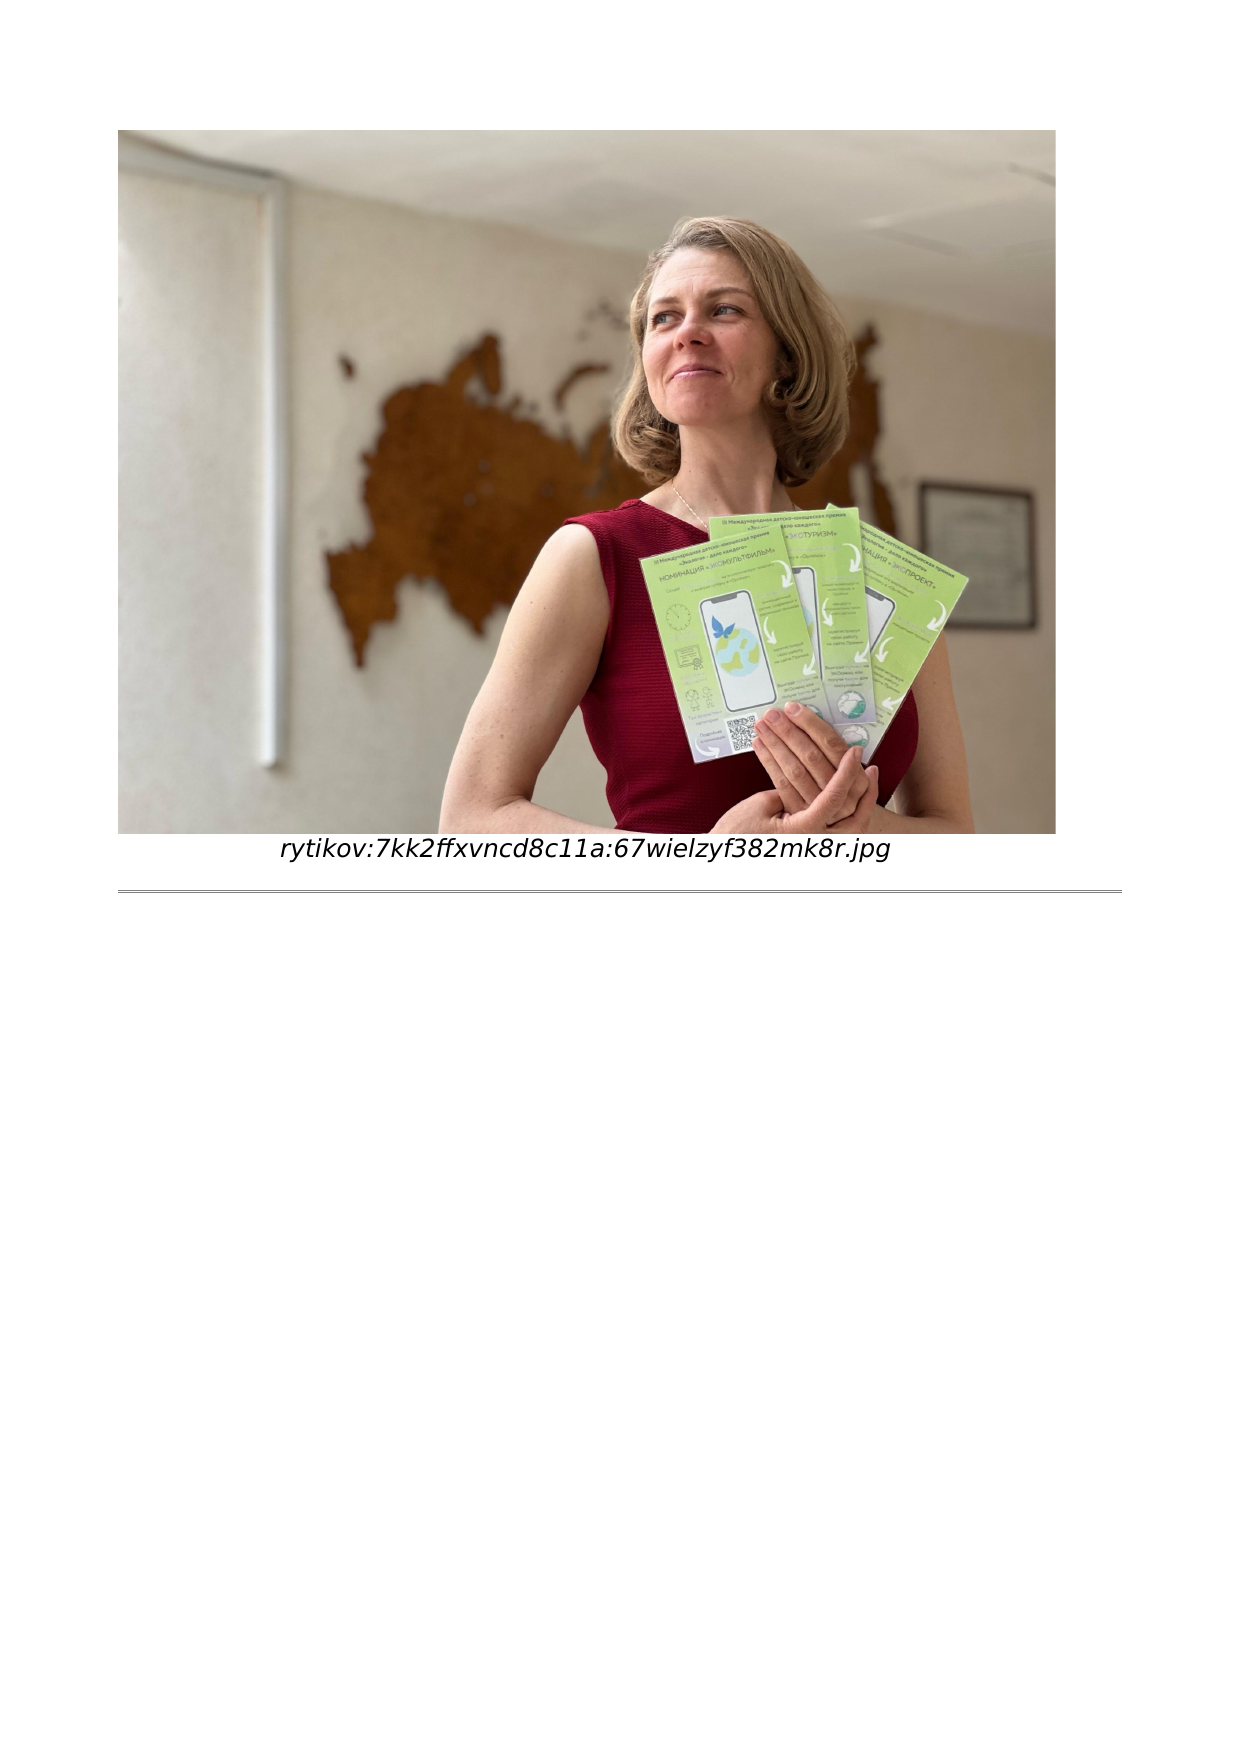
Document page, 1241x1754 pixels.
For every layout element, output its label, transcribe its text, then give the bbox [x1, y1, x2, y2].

text rytikov:7kk2ffxvncd8c11a:67wielzyf382mk8r.jpg [118, 834, 1056, 863]
picture [118, 130, 1056, 834]
